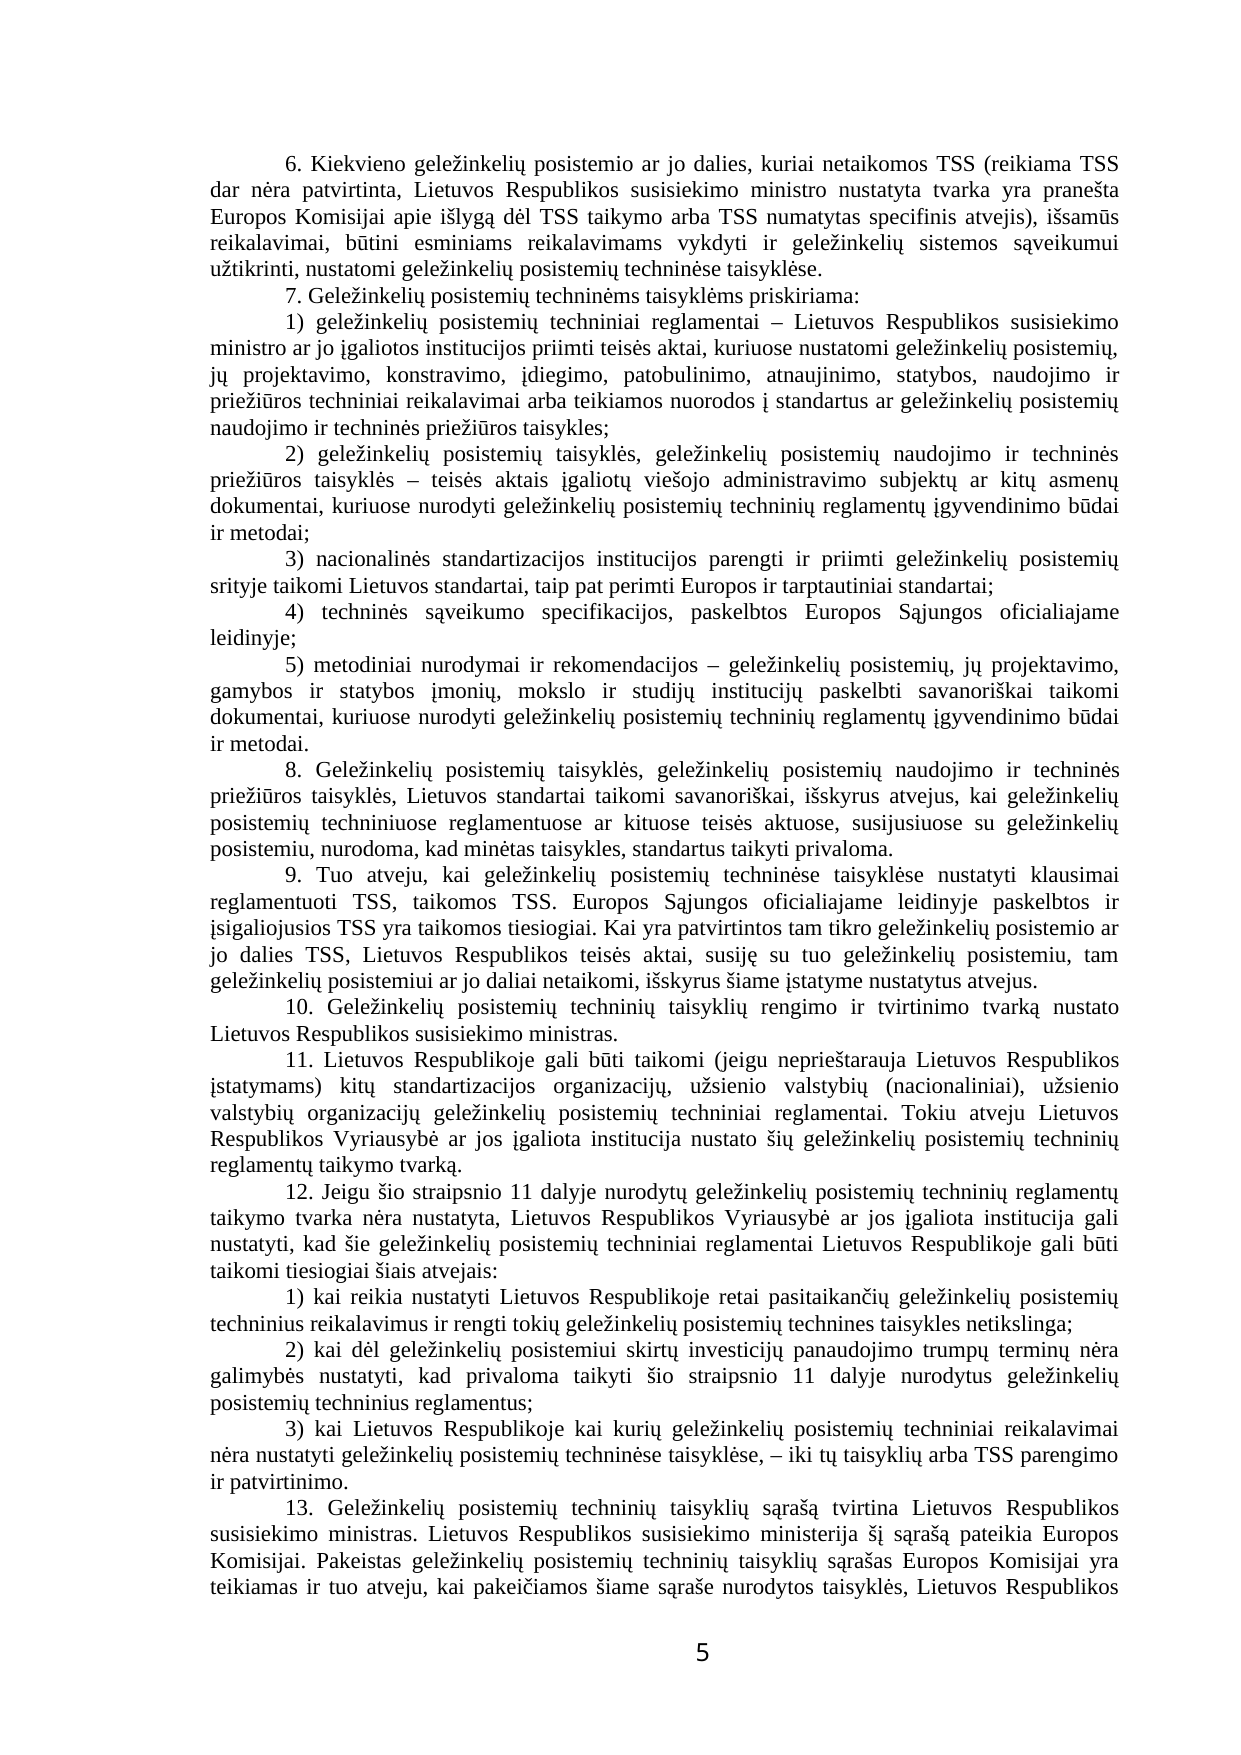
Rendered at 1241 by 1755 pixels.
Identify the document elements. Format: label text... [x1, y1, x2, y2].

text 9. Tuo atveju, kai geležinkelių posistemių techninėse taisyklėse nustatyti klausimai reglamentuoti TSS, taikomos TSS. Europos Sąjungos oficialiajame leidinyje paskelbtos ir įsigaliojusios TSS yra taikomos tiesiogiai. Kai yra patvirtintos tam tikro geležinkelių posistemio ar jo dalies TSS, Lietuvos Respublikos teisės aktai, susiję su tuo geležinkelių posistemiu, tam geležinkelių posistemiui ar jo daliai netaikomi, išskyrus šiame įstatyme nustatytus atvejus. [210, 862, 1120, 993]
text 8. Geležinkelių posistemių taisyklės, geležinkelių posistemių naudojimo ir techninės priežiūros taisyklės, Lietuvos standartai taikomi savanoriškai, išskyrus atvejus, kai geležinkelių posistemių techniniuose reglamentuose ar kituose teisės aktuose, susijusiuose su geležinkelių posistemiu, nurodoma, kad minėtas taisykles, standartus taikyti privaloma. [210, 756, 1120, 862]
text 13. Geležinkelių posistemių techninių taisyklių sąrašą tvirtina Lietuvos Respublikos susisiekimo ministras. Lietuvos Respublikos susisiekimo ministerija šį sąrašą pateikia Europos Komisijai. Pakeistas geležinkelių posistemių techninių taisyklių sąrašas Europos Komisijai yra teikiamas ir tuo atveju, kai pakeičiamos šiame sąraše nurodytos taisyklės, Lietuvos Respublikos [210, 1494, 1120, 1599]
text 11. Lietuvos Respublikoje gali būti taikomi (jeigu neprieštarauja Lietuvos Respublikos įstatymams) kitų standartizacijos organizacijų, užsienio valstybių (nacionaliniai), užsienio valstybių organizacijų geležinkelių posistemių techniniai reglamentai. Tokiu atveju Lietuvos Respublikos Vyriausybė ar jos įgaliota institucija nustato šių geležinkelių posistemių techninių reglamentų taikymo tvarką. [210, 1046, 1120, 1178]
text 3) nacionalinės standartizacijos institucijos parengti ir priimti geležinkelių posistemių srityje taikomi Lietuvos standartai, taip pat perimti Europos ir tarptautiniai standartai; [210, 545, 1120, 598]
text 6. Kiekvieno geležinkelių posistemio ar jo dalies, kuriai netaikomos TSS (reikiama TSS dar nėra patvirtinta, Lietuvos Respublikos susisiekimo ministro nustatyta tvarka yra pranešta Europos Komisijai apie išlygą dėl TSS taikymo arba TSS numatytas specifinis atvejis), išsamūs reikalavimai, būtini esminiams reikalavimams vykdyti ir geležinkelių sistemos sąveikumui užtikrinti, nustatomi geležinkelių posistemių techninėse taisyklėse. [210, 150, 1120, 282]
text 2) geležinkelių posistemių taisyklės, geležinkelių posistemių naudojimo ir techninės priežiūros taisyklės – teisės aktais įgaliotų viešojo administravimo subjektų ar kitų asmenų dokumentai, kuriuose nurodyti geležinkelių posistemių techninių reglamentų įgyvendinimo būdai ir metodai; [210, 440, 1120, 545]
text 10. Geležinkelių posistemių techninių taisyklių rengimo ir tvirtinimo tvarką nustato Lietuvos Respublikos susisiekimo ministras. [210, 993, 1120, 1046]
text 12. Jeigu šio straipsnio 11 dalyje nurodytų geležinkelių posistemių techninių reglamentų taikymo tvarka nėra nustatyta, Lietuvos Respublikos Vyriausybė ar jos įgaliota institucija gali nustatyti, kad šie geležinkelių posistemių techniniai reglamentai Lietuvos Respublikoje gali būti taikomi tiesiogiai šiais atvejais: [210, 1178, 1120, 1283]
text 5) metodiniai nurodymai ir rekomendacijos – geležinkelių posistemių, jų projektavimo, gamybos ir statybos įmonių, mokslo ir studijų institucijų paskelbti savanoriškai taikomi dokumentai, kuriuose nurodyti geležinkelių posistemių techninių reglamentų įgyvendinimo būdai ir metodai. [210, 651, 1120, 756]
text 2) kai dėl geležinkelių posistemiui skirtų investicijų panaudojimo trumpų terminų nėra galimybės nustatyti, kad privaloma taikyti šio straipsnio 11 dalyje nurodytus geležinkelių posistemių techninius reglamentus; [210, 1336, 1120, 1415]
text 1) geležinkelių posistemių techniniai reglamentai – Lietuvos Respublikos susisiekimo ministro ar jo įgaliotos institucijos priimti teisės aktai, kuriuose nustatomi geležinkelių posistemių, jų projektavimo, konstravimo, įdiegimo, patobulinimo, atnaujinimo, statybos, naudojimo ir priežiūros techniniai reikalavimai arba teikiamos nuorodos į standartus ar geležinkelių posistemių naudojimo ir techninės priežiūros taisykles; [210, 308, 1120, 440]
text 4) techninės sąveikumo specifikacijos, paskelbtos Europos Sąjungos oficialiajame leidinyje; [210, 598, 1120, 651]
text 7. Geležinkelių posistemių techninėms taisyklėms priskiriama: [210, 282, 1120, 308]
text 3) kai Lietuvos Respublikoje kai kurių geležinkelių posistemių techniniai reikalavimai nėra nustatyti geležinkelių posistemių techninėse taisyklėse, – iki tų taisyklių arba TSS parengimo ir patvirtinimo. [210, 1415, 1120, 1494]
text 1) kai reikia nustatyti Lietuvos Respublikoje retai pasitaikančių geležinkelių posistemių techninius reikalavimus ir rengti tokių geležinkelių posistemių technines taisykles netikslinga; [210, 1283, 1120, 1336]
